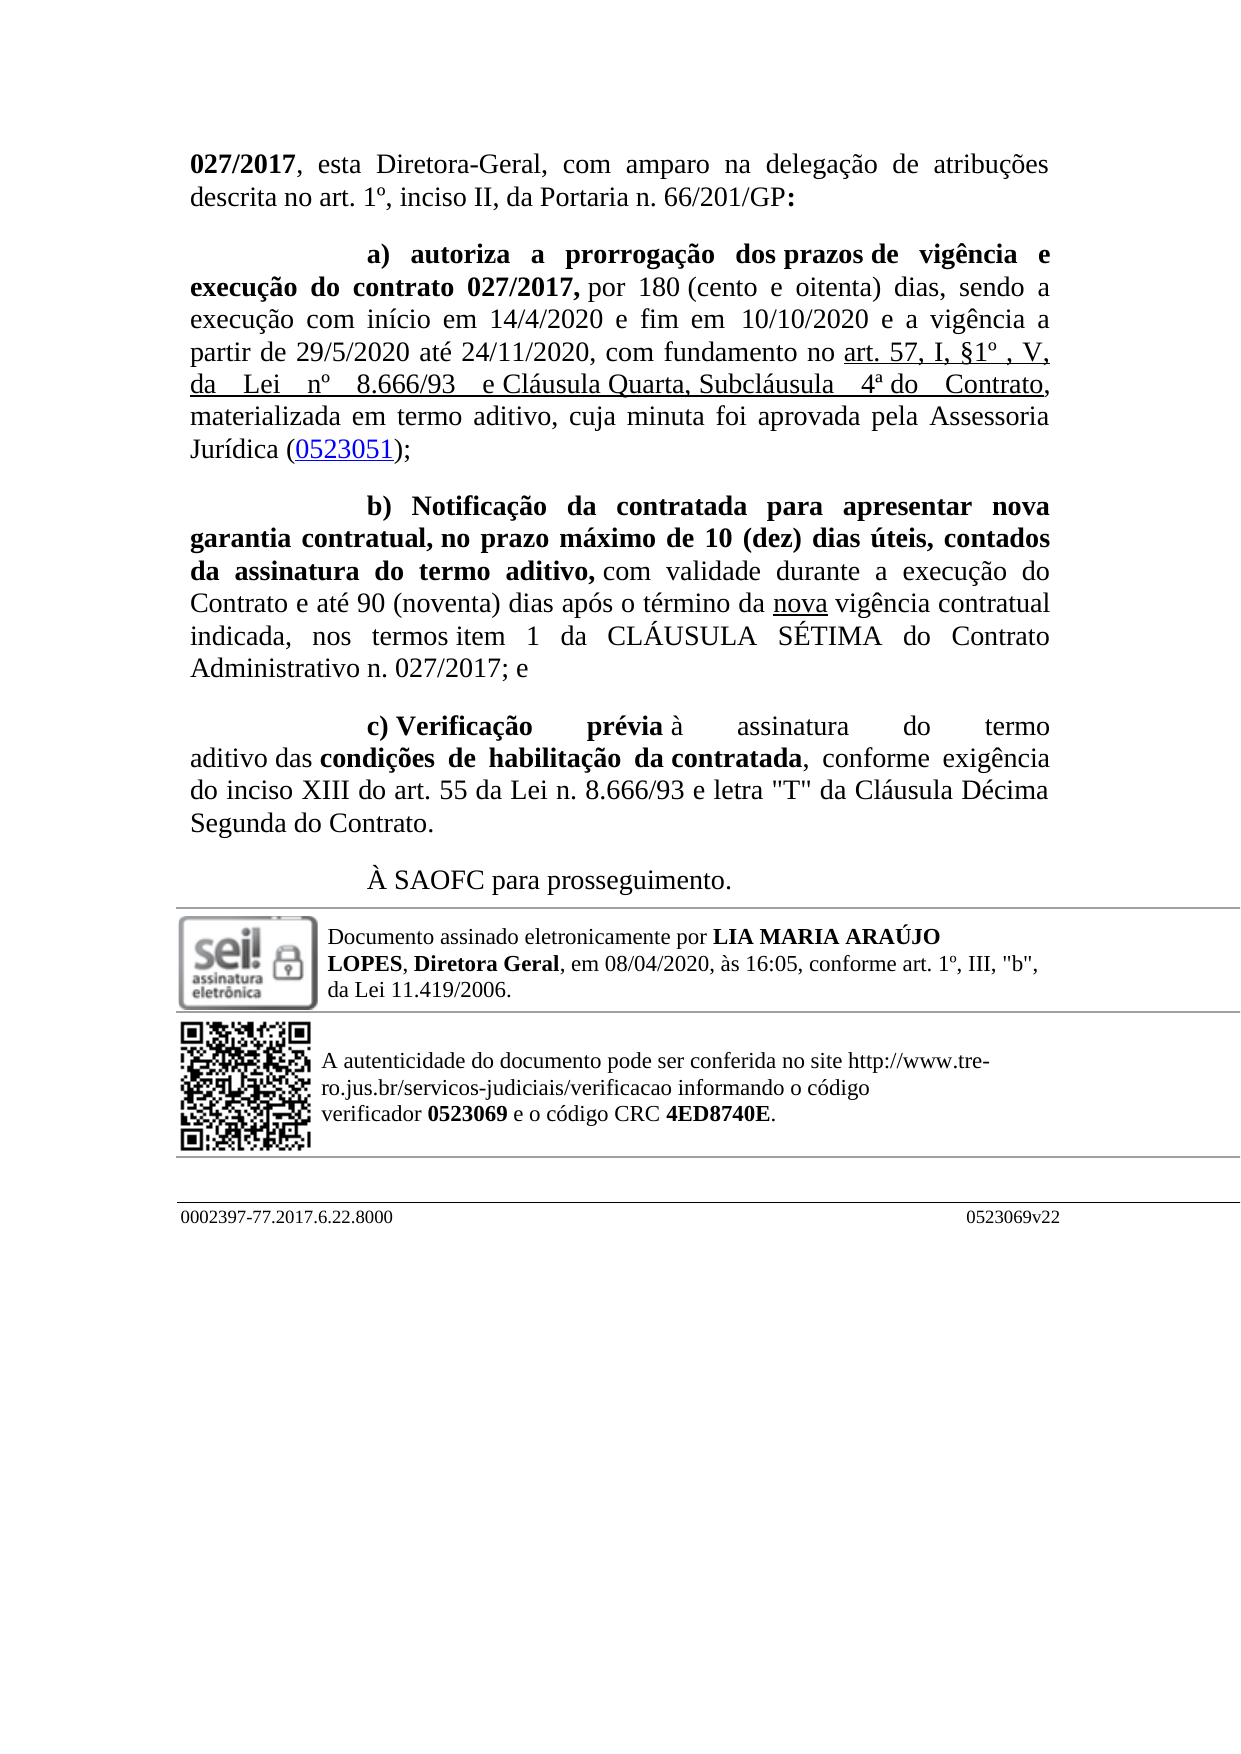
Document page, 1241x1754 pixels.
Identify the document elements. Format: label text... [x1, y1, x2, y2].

table_header [177, 915, 326, 1011]
text c) Verificação prévia à assinatura do termo aditivo das condições de habilitação da contratada, conforme exigência do inciso XIII do art. 55 da Lei n. 8.666/93 e letra "T" da Cláusula Décima Segunda do Contrato. [190, 708, 1051, 838]
table_header Documento assinado eletronicamente por LIA MARIA ARAÚJO LOPES, Diretora Geral, em 08/04/2020, às 16:05, conforme art. 1º, III, "b", da Lei 11.419/2006. [326, 915, 1063, 1011]
table_header 0002397-77.2017.6.22.8000 [177, 1203, 620, 1230]
text À SAOFC para prosseguimento. [190, 863, 1051, 896]
table_header [177, 1018, 319, 1156]
table_header A autenticidade do documento pode ser conferida no site http://www.tre-ro.jus.br/servicos-judiciais/verificacao informando o código verificador 0523069 e o código CRC 4ED8740E. [319, 1018, 1063, 1156]
table_header 0523069v22 [620, 1203, 1063, 1230]
text 027/2017, esta Diretora-Geral, com amparo na delegação de atribuções descrita no art. 1º, inciso II, da Portaria n. 66/201/GP: [190, 148, 1051, 212]
text b) Notificação da contratada para apresentar nova garantia contratual, no prazo máximo de 10 (dez) dias úteis, contados da assinatura do termo aditivo, com validade durante a execução do Contrato e até 90 (noventa) dias após o término da nova vigência contratual indicada, nos termos item 1 da CLÁUSULA SÉTIMA do Contrato Administrativo n. 027/2017; e [190, 489, 1051, 683]
text a) autoriza a prorrogação dos prazos de vigência e execução do contrato 027/2017, por 180 (cento e oitenta) dias, sendo a execução com início em 14/4/2020 e fim em 10/10/2020 e a vigência a partir de 29/5/2020 até 24/11/2020, com fundamento no art. 57, I, §1º , V, da Lei nº 8.666/93 e Cláusula Quarta, Subcláusula 4ª do Contrato, materializada em termo aditivo, cuja minuta foi aprovada pela Assessoria Jurídica (0523051); [190, 237, 1051, 464]
